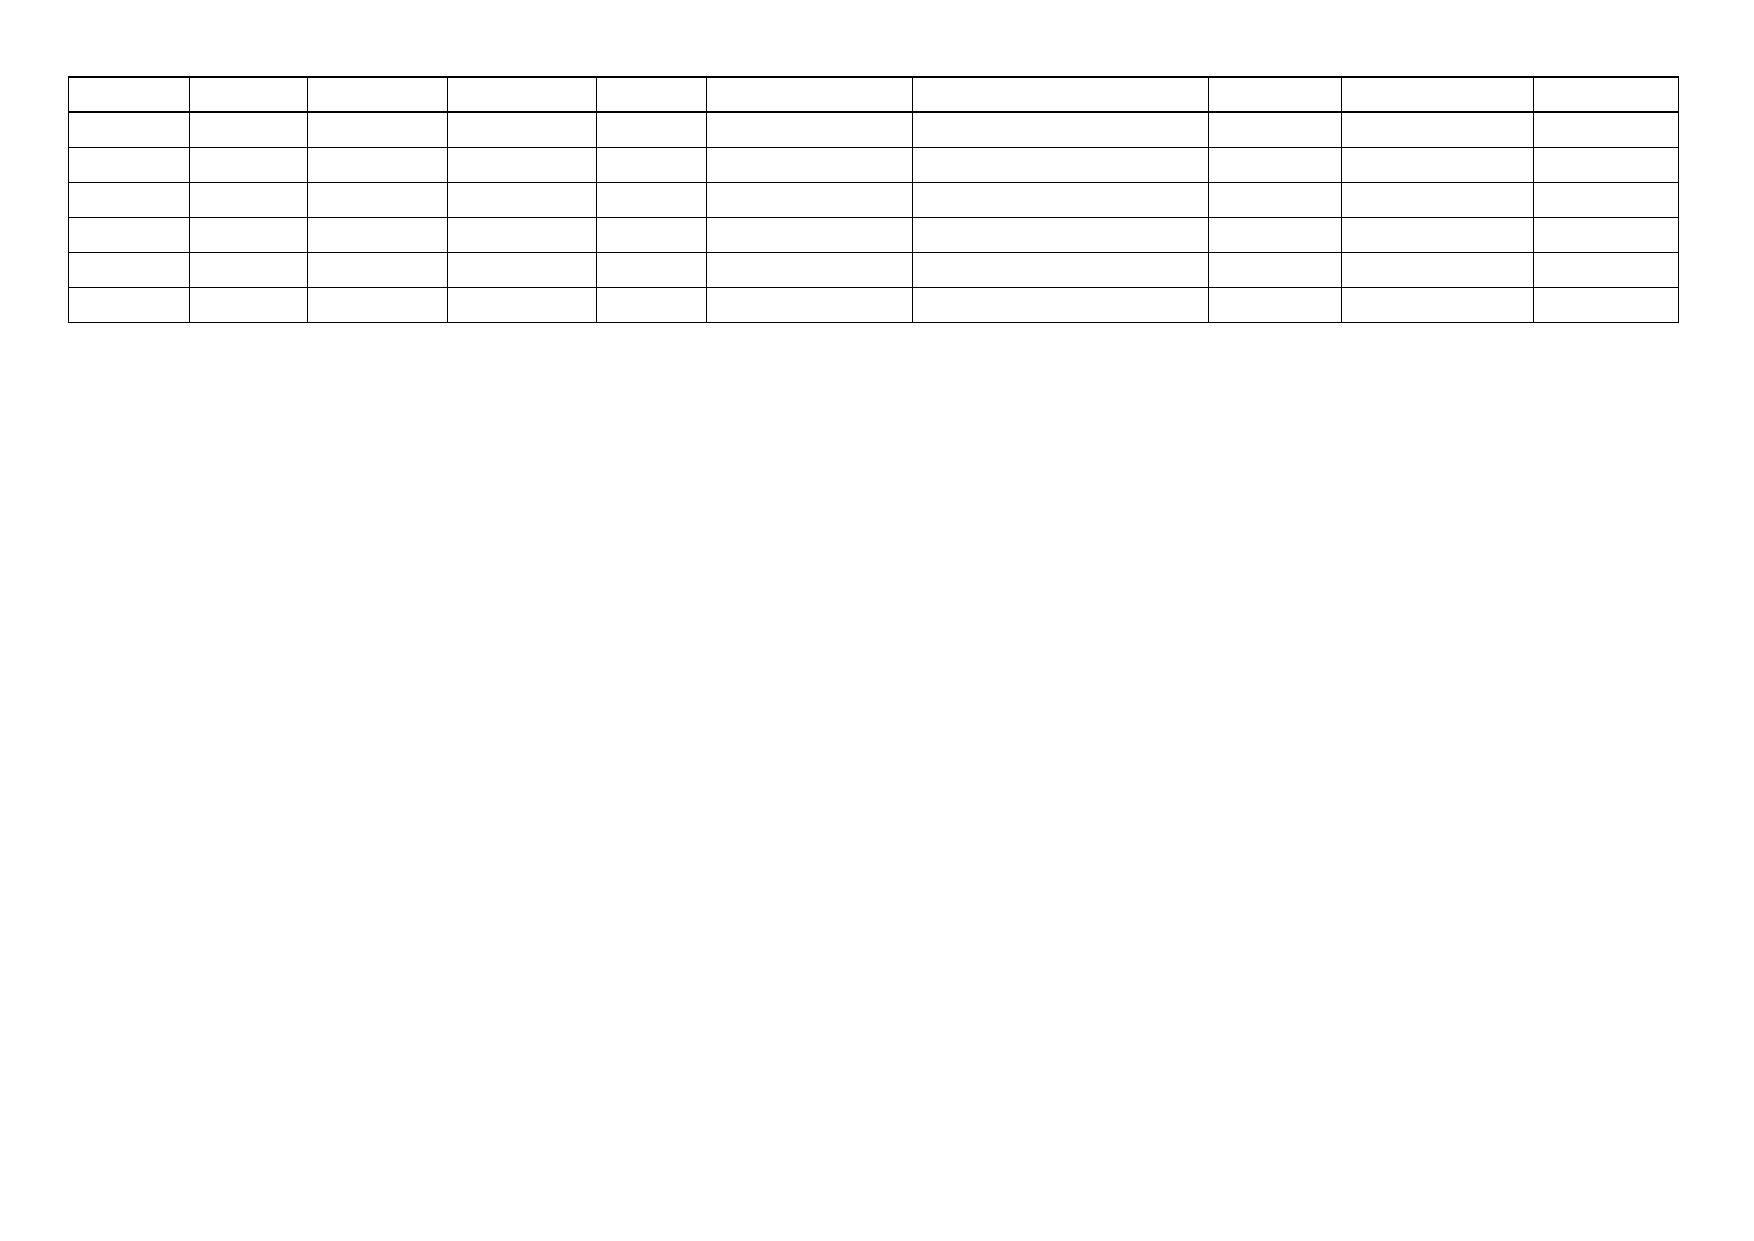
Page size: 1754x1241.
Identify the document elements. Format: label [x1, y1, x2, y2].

table_cell [913, 78, 1208, 111]
table_cell [597, 253, 706, 287]
table_cell [1342, 183, 1533, 217]
table_cell [1342, 148, 1533, 182]
table_cell [308, 113, 447, 147]
table_cell [597, 183, 706, 217]
table_cell [1534, 148, 1678, 182]
table_cell [707, 148, 912, 182]
table_cell [597, 288, 706, 322]
table_cell [308, 218, 447, 252]
table_cell [1534, 288, 1678, 322]
table_cell [190, 288, 307, 322]
table_cell [913, 113, 1208, 147]
table_cell [1534, 183, 1678, 217]
table_cell [1209, 183, 1341, 217]
table_cell [448, 183, 596, 217]
table_cell [913, 288, 1208, 322]
table_cell [308, 288, 447, 322]
table_cell [448, 218, 596, 252]
table_cell [1534, 113, 1678, 147]
table_cell [913, 148, 1208, 182]
table_cell [707, 288, 912, 322]
table_cell [707, 183, 912, 217]
table_cell [707, 253, 912, 287]
table_cell [597, 148, 706, 182]
table_cell [190, 148, 307, 182]
table_cell [1534, 78, 1678, 111]
table_cell [1209, 78, 1341, 111]
table_cell [1209, 288, 1341, 322]
table_cell [1342, 218, 1533, 252]
table_cell [448, 113, 596, 147]
table_cell [597, 218, 706, 252]
table_cell [69, 288, 189, 322]
table_cell [190, 78, 307, 111]
table_cell [1209, 253, 1341, 287]
table_cell [1342, 113, 1533, 147]
table_cell [448, 78, 596, 111]
table_cell [308, 253, 447, 287]
table_cell [707, 218, 912, 252]
table_cell [308, 78, 447, 111]
table_cell [69, 253, 189, 287]
table_cell [707, 113, 912, 147]
table_cell [69, 113, 189, 147]
table_cell [597, 78, 706, 111]
table_cell [1342, 78, 1533, 111]
table_cell [448, 288, 596, 322]
table_cell [190, 218, 307, 252]
table_cell [1342, 288, 1533, 322]
table_cell [1209, 113, 1341, 147]
table_cell [707, 78, 912, 111]
table_cell [190, 183, 307, 217]
table_cell [190, 113, 307, 147]
table_cell [913, 183, 1208, 217]
table_cell [597, 113, 706, 147]
table_cell [308, 183, 447, 217]
table_cell [69, 183, 189, 217]
table_cell [69, 148, 189, 182]
table_cell [1342, 253, 1533, 287]
table_cell [1534, 253, 1678, 287]
table_cell [448, 253, 596, 287]
table_cell [1209, 148, 1341, 182]
table_cell [1209, 218, 1341, 252]
table_cell [308, 148, 447, 182]
table_cell [190, 253, 307, 287]
table_cell [913, 253, 1208, 287]
table_cell [69, 218, 189, 252]
table_cell [1534, 218, 1678, 252]
table_cell [448, 148, 596, 182]
table_cell [913, 218, 1208, 252]
table_cell [69, 78, 189, 111]
